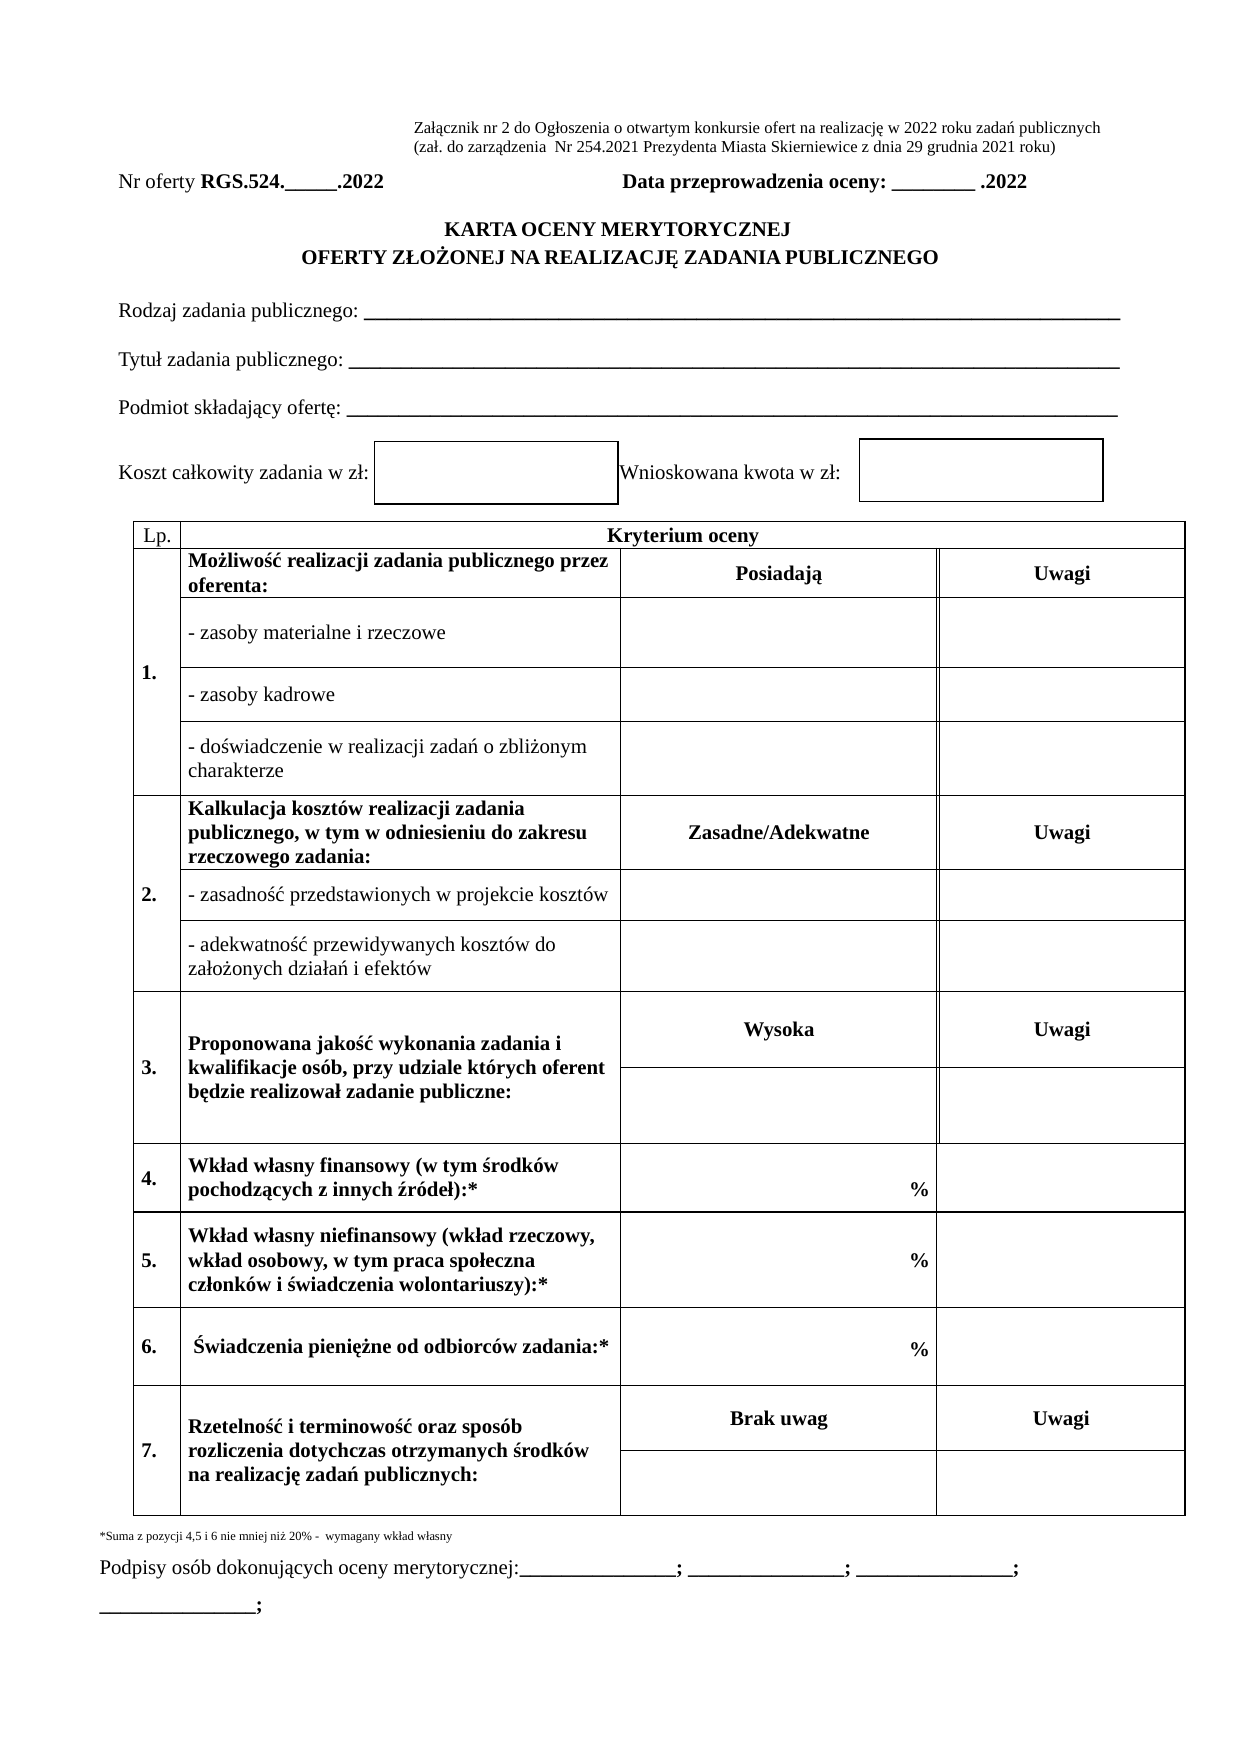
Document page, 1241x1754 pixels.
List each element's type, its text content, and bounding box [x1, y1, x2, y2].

text (zał. do zarządzenia Nr 254.2021 Prezydenta Miasta Skierniewice z dnia 29 grudnia 2021 roku) [118, 137, 1122, 156]
table_cell - zasoby materialne i rzeczowe [181, 598, 620, 667]
table_cell 7. [134, 1386, 180, 1515]
table_cell Uwagi [937, 1386, 1184, 1449]
text *Suma z pozycji 4,5 i 6 nie mniej niż 20% - wymagany wkład własny [99, 1528, 1122, 1543]
text OFERTY ZŁOŻONEJ NA REALIZACJĘ ZADANIA PUBLICZNEGO [118, 245, 1122, 269]
table_cell [940, 722, 1184, 795]
table_cell [940, 921, 1184, 991]
text Nr oferty RGS.524._____.2022 Data przeprowadzenia oceny: ________ .2022 [118, 169, 1122, 193]
table_cell - zasadność przedstawionych w projekcie kosztów [181, 870, 620, 919]
table_cell 1. [134, 549, 180, 795]
table_cell [940, 1068, 1184, 1142]
text Koszt całkowity zadania w zł: [118, 460, 374, 484]
table_cell Posiadają [621, 549, 936, 597]
table_cell [621, 1068, 936, 1142]
table_cell Możliwość realizacji zadania publicznego przez oferenta: [181, 549, 620, 597]
text Podmiot składający ofertę: __________________________________________________________________________ [118, 395, 1122, 419]
table_cell - zasoby kadrowe [181, 668, 620, 721]
table_cell Wysoka [621, 992, 936, 1067]
text _______________; [99, 1592, 1122, 1616]
table_cell [621, 1451, 936, 1515]
table_header Lp. [134, 522, 180, 547]
text Załącznik nr 2 do Ogłoszenia o otwartym konkursie ofert na realizację w 2022 roku zadań publicznych [118, 118, 1122, 137]
text Wnioskowana kwota w zł: [619, 460, 859, 484]
table_cell 6. [134, 1308, 180, 1384]
table_cell [937, 1308, 1184, 1384]
text Tytuł zadania publicznego: __________________________________________________________________________ [118, 347, 1122, 371]
table_cell 2. [134, 796, 180, 991]
table_cell - doświadczenie w realizacji zadań o zbliżonym charakterze [181, 722, 620, 795]
table_cell [937, 1213, 1184, 1307]
table_cell [621, 598, 936, 667]
table_cell Uwagi [940, 992, 1184, 1067]
table_cell [940, 668, 1184, 721]
table_cell % [621, 1213, 936, 1307]
table_cell Świadczenia pieniężne od odbiorców zadania:* [181, 1308, 620, 1384]
table_cell Kalkulacja kosztów realizacji zadania publicznego, w tym w odniesieniu do zakresu rzeczowego zadania: [181, 796, 620, 868]
table_cell [940, 598, 1184, 667]
text KARTA OCENY MERYTORYCZNEJ [118, 217, 1122, 241]
table_cell Wkład własny niefinansowy (wkład rzeczowy, wkład osobowy, w tym praca społeczna członków i świadczenia wolontariuszy):* [181, 1213, 620, 1307]
table_cell Wkład własny finansowy (w tym środków pochodzących z innych źródeł):* [181, 1144, 620, 1211]
table_cell [621, 668, 936, 721]
table_cell - adekwatność przewidywanych kosztów do założonych działań i efektów [181, 921, 620, 991]
table_cell [940, 870, 1184, 919]
table_cell % [621, 1144, 936, 1211]
table_cell 3. [134, 992, 180, 1142]
table_cell [621, 870, 936, 919]
text Podpisy osób dokonujących oceny merytorycznej:_______________; _______________; _______________; [99, 1555, 1122, 1579]
table_header Kryterium oceny [181, 522, 1184, 547]
table_cell Brak uwag [621, 1386, 936, 1449]
table_cell Uwagi [940, 796, 1184, 868]
table_cell % [621, 1308, 936, 1384]
table_cell [621, 921, 936, 991]
table_cell 5. [134, 1213, 180, 1307]
table_cell 4. [134, 1144, 180, 1211]
table_cell [621, 722, 936, 795]
table_cell Uwagi [940, 549, 1184, 597]
table_cell [937, 1144, 1184, 1211]
table_cell [937, 1451, 1184, 1515]
text Rodzaj zadania publicznego: __________________________________________________________________ [118, 296, 1122, 323]
table_cell Rzetelność i terminowość oraz sposób rozliczenia dotychczas otrzymanych środków na realizację zadań publicznych: [181, 1386, 620, 1515]
table_cell Zasadne/Adekwatne [621, 796, 936, 868]
table_cell Proponowana jakość wykonania zadania i kwalifikacje osób, przy udziale których oferent będzie realizował zadanie publiczne: [181, 992, 620, 1142]
